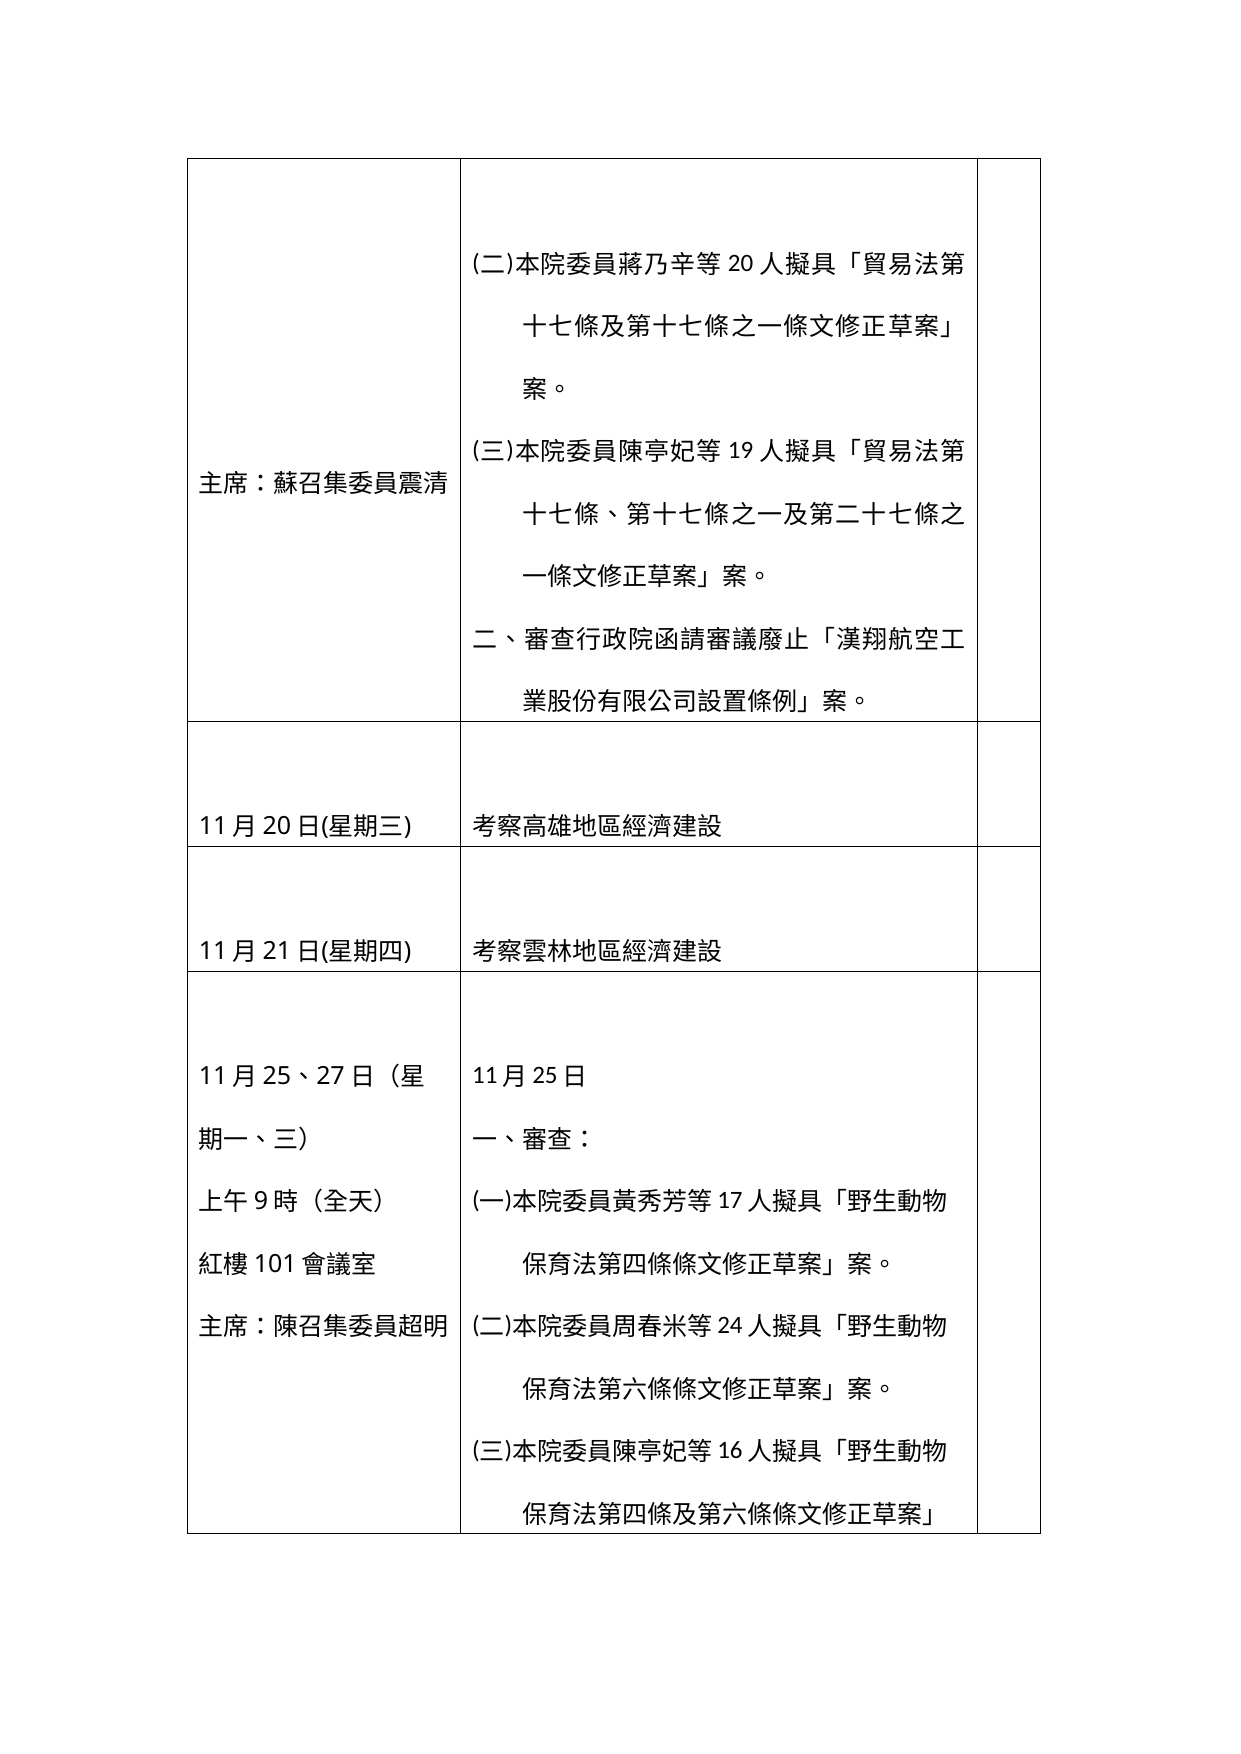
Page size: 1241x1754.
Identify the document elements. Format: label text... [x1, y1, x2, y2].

table_cell 11月20日(星期三) [188, 722, 460, 846]
table_cell [978, 972, 1040, 1533]
table_cell [978, 847, 1040, 971]
table_cell 考察高雄地區經濟建設 [461, 722, 977, 846]
table_cell [978, 159, 1040, 721]
table_cell 11月21日(星期四) [188, 847, 460, 971]
table_cell [978, 722, 1040, 846]
table_cell 主席：蘇召集委員震清 [188, 159, 460, 721]
table_cell 考察雲林地區經濟建設 [461, 847, 977, 971]
table_cell (二)本院委員蔣乃辛等20人擬具「貿易法第十七條及第十七條之一條文修正草案」案。 (三)本院委員陳亭妃等19人擬具「貿易法第十七條、第十七條之一及第二十七條之一條文修正草案」案。 二、審查行政院函請審議廢止「漢翔航空工業股份有限公司設置條例」案。 [461, 159, 977, 721]
table_cell 11月25日 一、審查： (一)本院委員黃秀芳等17人擬具「野生動物保育法第四條條文修正草案」案。 (二)本院委員周春米等24人擬具「野生動物保育法第六條條文修正草案」案。 (三)本院委員陳亭妃等16人擬具「野生動物保育法第四條及第六條條文修正草案」 [461, 972, 977, 1533]
table_cell 11月25、27日（星期一、三） 上午9時（全天） 紅樓101會議室 主席：陳召集委員超明 [188, 972, 460, 1533]
